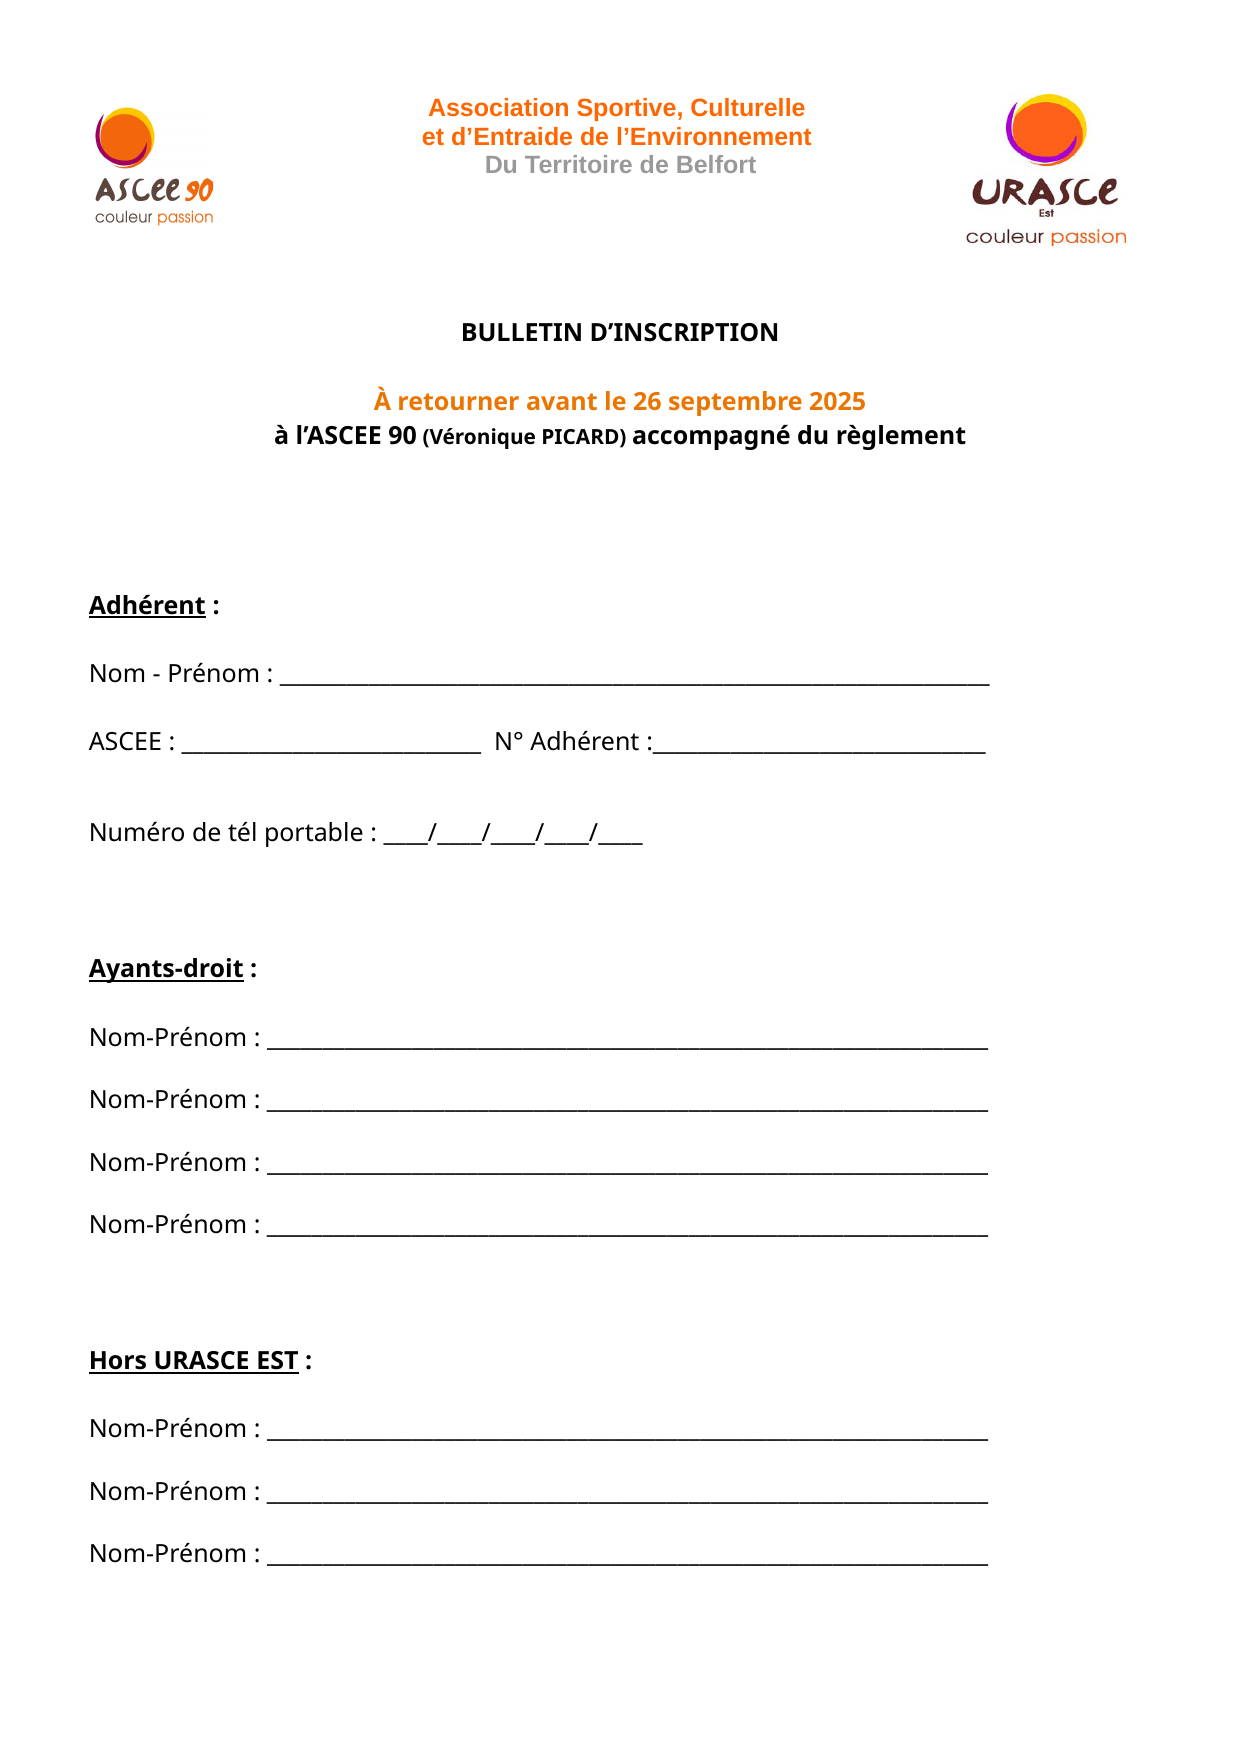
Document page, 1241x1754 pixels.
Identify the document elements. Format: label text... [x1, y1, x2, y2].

text Nom - Prénom : ________________________________________________________________ [88, 656, 1152, 690]
picture [95, 107, 214, 226]
text Ayants-droit : [88, 951, 1152, 985]
text Adhérent : [88, 588, 1152, 622]
text BULLETIN D’INSCRIPTION [88, 315, 1152, 349]
text Nom-Prénom : _________________________________________________________________ [88, 1536, 1152, 1570]
text Hors URASCE EST : [88, 1343, 1152, 1377]
text Nom-Prénom : _________________________________________________________________ [88, 1411, 1152, 1445]
text À retourner avant le 26 septembre 2025 [88, 383, 1152, 417]
text Nom-Prénom : _________________________________________________________________ [88, 1207, 1152, 1241]
text Nom-Prénom : _________________________________________________________________ [88, 1144, 1152, 1178]
text Nom-Prénom : _________________________________________________________________ [88, 1019, 1152, 1053]
text Numéro de tél portable : ____/____/____/____/____ [88, 815, 1152, 849]
text Nom-Prénom : _________________________________________________________________ [88, 1082, 1152, 1116]
text Nom-Prénom : _________________________________________________________________ [88, 1473, 1152, 1508]
text ASCEE : ___________________________ N° Adhérent :______________________________ [88, 724, 1152, 758]
text à l’ASCEE 90 (Véronique PICARD) accompagné du règlement [88, 417, 1152, 451]
